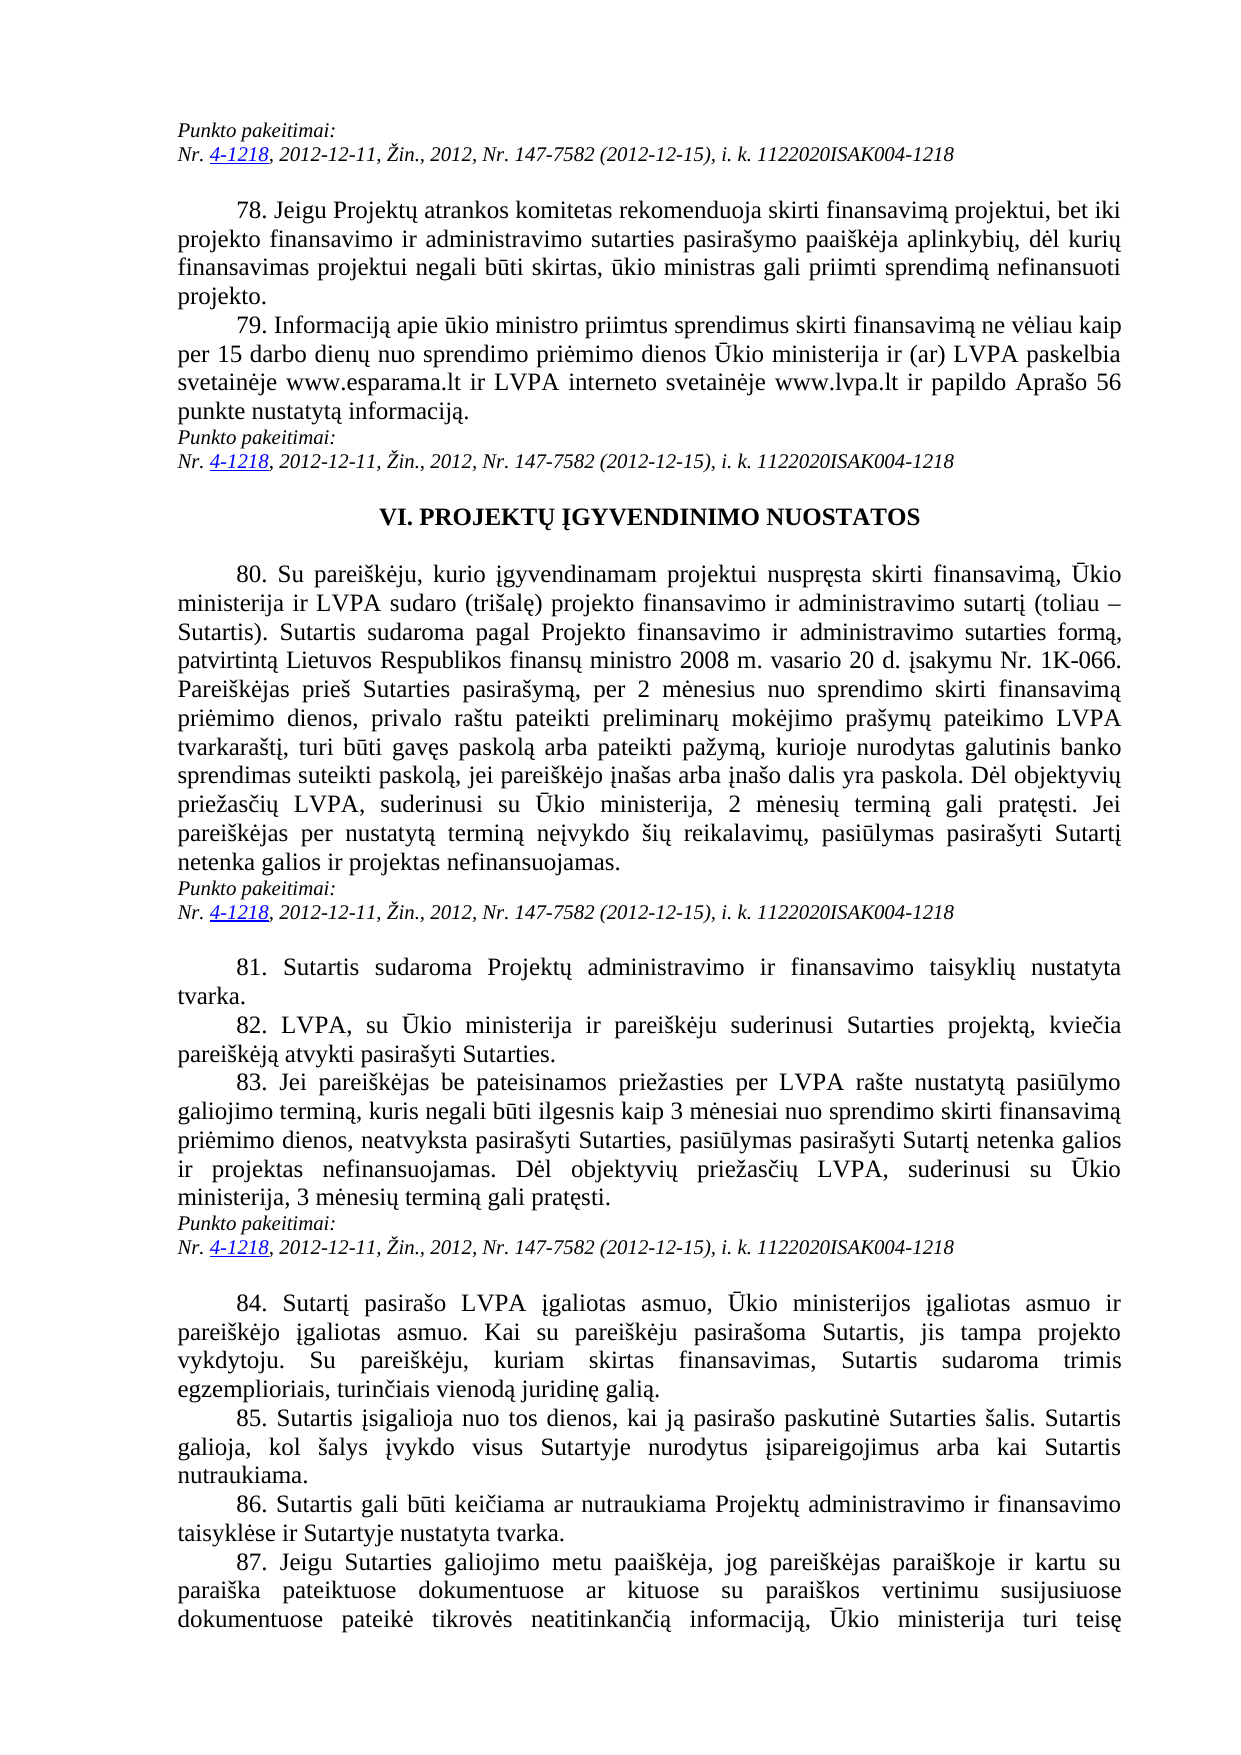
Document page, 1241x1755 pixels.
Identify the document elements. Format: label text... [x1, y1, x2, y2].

text 82. LVPA, su Ūkio ministerija ir pareiškėju suderinusi Sutarties projektą, kviečia pareiškėją atvykti pasirašyti Sutarties. [177, 1010, 1122, 1067]
text 87. Jeigu Sutarties galiojimo metu paaiškėja, jog pareiškėjas paraiškoje ir kartu su paraiška pateiktuose dokumentuose ar kituose su paraiškos vertinimu susijusiuose dokumentuose pateikė tikrovės neatitinkančią informaciją, Ūkio ministerija turi teisę [177, 1547, 1122, 1633]
text 79. Informaciją apie ūkio ministro priimtus sprendimus skirti finansavimą ne vėliau kaip per 15 darbo dienų nuo sprendimo priėmimo dienos Ūkio ministerija ir (ar) LVPA paskelbia svetainėje www.esparama.lt ir LVPA interneto svetainėje www.lvpa.lt ir papildo Aprašo 56 punkte nustatytą informaciją. [177, 310, 1122, 425]
text 80. Su pareiškėju, kurio įgyvendinamam projektui nuspręsta skirti finansavimą, Ūkio ministerija ir LVPA sudaro (trišalę) projekto finansavimo ir administravimo sutartį (toliau – Sutartis). Sutartis sudaroma pagal Projekto finansavimo ir administravimo sutarties formą, patvirtintą Lietuvos Respublikos finansų ministro 2008 m. vasario 20 d. įsakymu Nr. 1K-066. Pareiškėjas prieš Sutarties pasirašymą, per 2 mėnesius nuo sprendimo skirti finansavimą priėmimo dienos, privalo raštu pateikti preliminarų mokėjimo prašymų pateikimo LVPA tvarkaraštį, turi būti gavęs paskolą arba pateikti pažymą, kurioje nurodytas galutinis banko sprendimas suteikti paskolą, jei pareiškėjo įnašas arba įnašo dalis yra paskola. Dėl objektyvių priežasčių LVPA, suderinusi su Ūkio ministerija, 2 mėnesių terminą gali pratęsti. Jei pareiškėjas per nustatytą terminą neįvykdo šių reikalavimų, pasiūlymas pasirašyti Sutartį netenka galios ir projektas nefinansuojamas. [177, 559, 1122, 876]
text 83. Jei pareiškėjas be pateisinamos priežasties per LVPA rašte nustatytą pasiūlymo galiojimo terminą, kuris negali būti ilgesnis kaip 3 mėnesiai nuo sprendimo skirti finansavimą priėmimo dienos, neatvyksta pasirašyti Sutarties, pasiūlymas pasirašyti Sutartį netenka galios ir projektas nefinansuojamas. Dėl objektyvių priežasčių LVPA, suderinusi su Ūkio ministerija, 3 mėnesių terminą gali pratęsti. [177, 1067, 1122, 1211]
text 81. Sutartis sudaroma Projektų administravimo ir finansavimo taisyklių nustatyta tvarka. [177, 952, 1122, 1010]
text Punkto pakeitimai: [177, 118, 1122, 142]
text 85. Sutartis įsigalioja nuo tos dienos, kai ją pasirašo paskutinė Sutarties šalis. Sutartis galioja, kol šalys įvykdo visus Sutartyje nurodytus įsipareigojimus arba kai Sutartis nutraukiama. [177, 1403, 1122, 1489]
text Nr. 4-1218, 2012-12-11, Žin., 2012, Nr. 147-7582 (2012-12-15), i. k. 1122020ISAK004-1218 [177, 142, 1122, 166]
text VI. PROJEKTŲ ĮGYVENDINIMO NUOSTATOS [177, 502, 1122, 531]
text Punkto pakeitimai: [177, 876, 1122, 900]
text 78. Jeigu Projektų atrankos komitetas rekomenduoja skirti finansavimą projektui, bet iki projekto finansavimo ir administravimo sutarties pasirašymo paaiškėja aplinkybių, dėl kurių finansavimas projektui negali būti skirtas, ūkio ministras gali priimti sprendimą nefinansuoti projekto. [177, 195, 1122, 310]
text Punkto pakeitimai: [177, 425, 1122, 449]
text 86. Sutartis gali būti keičiama ar nutraukiama Projektų administravimo ir finansavimo taisyklėse ir Sutartyje nustatyta tvarka. [177, 1489, 1122, 1547]
text Nr. 4-1218, 2012-12-11, Žin., 2012, Nr. 147-7582 (2012-12-15), i. k. 1122020ISAK004-1218 [177, 900, 1122, 924]
text Nr. 4-1218, 2012-12-11, Žin., 2012, Nr. 147-7582 (2012-12-15), i. k. 1122020ISAK004-1218 [177, 1235, 1122, 1259]
text Punkto pakeitimai: [177, 1211, 1122, 1235]
text 84. Sutartį pasirašo LVPA įgaliotas asmuo, Ūkio ministerijos įgaliotas asmuo ir pareiškėjo įgaliotas asmuo. Kai su pareiškėju pasirašoma Sutartis, jis tampa projekto vykdytoju. Su pareiškėju, kuriam skirtas finansavimas, Sutartis sudaroma trimis egzemplioriais, turinčiais vienodą juridinę galią. [177, 1288, 1122, 1403]
text Nr. 4-1218, 2012-12-11, Žin., 2012, Nr. 147-7582 (2012-12-15), i. k. 1122020ISAK004-1218 [177, 449, 1122, 473]
